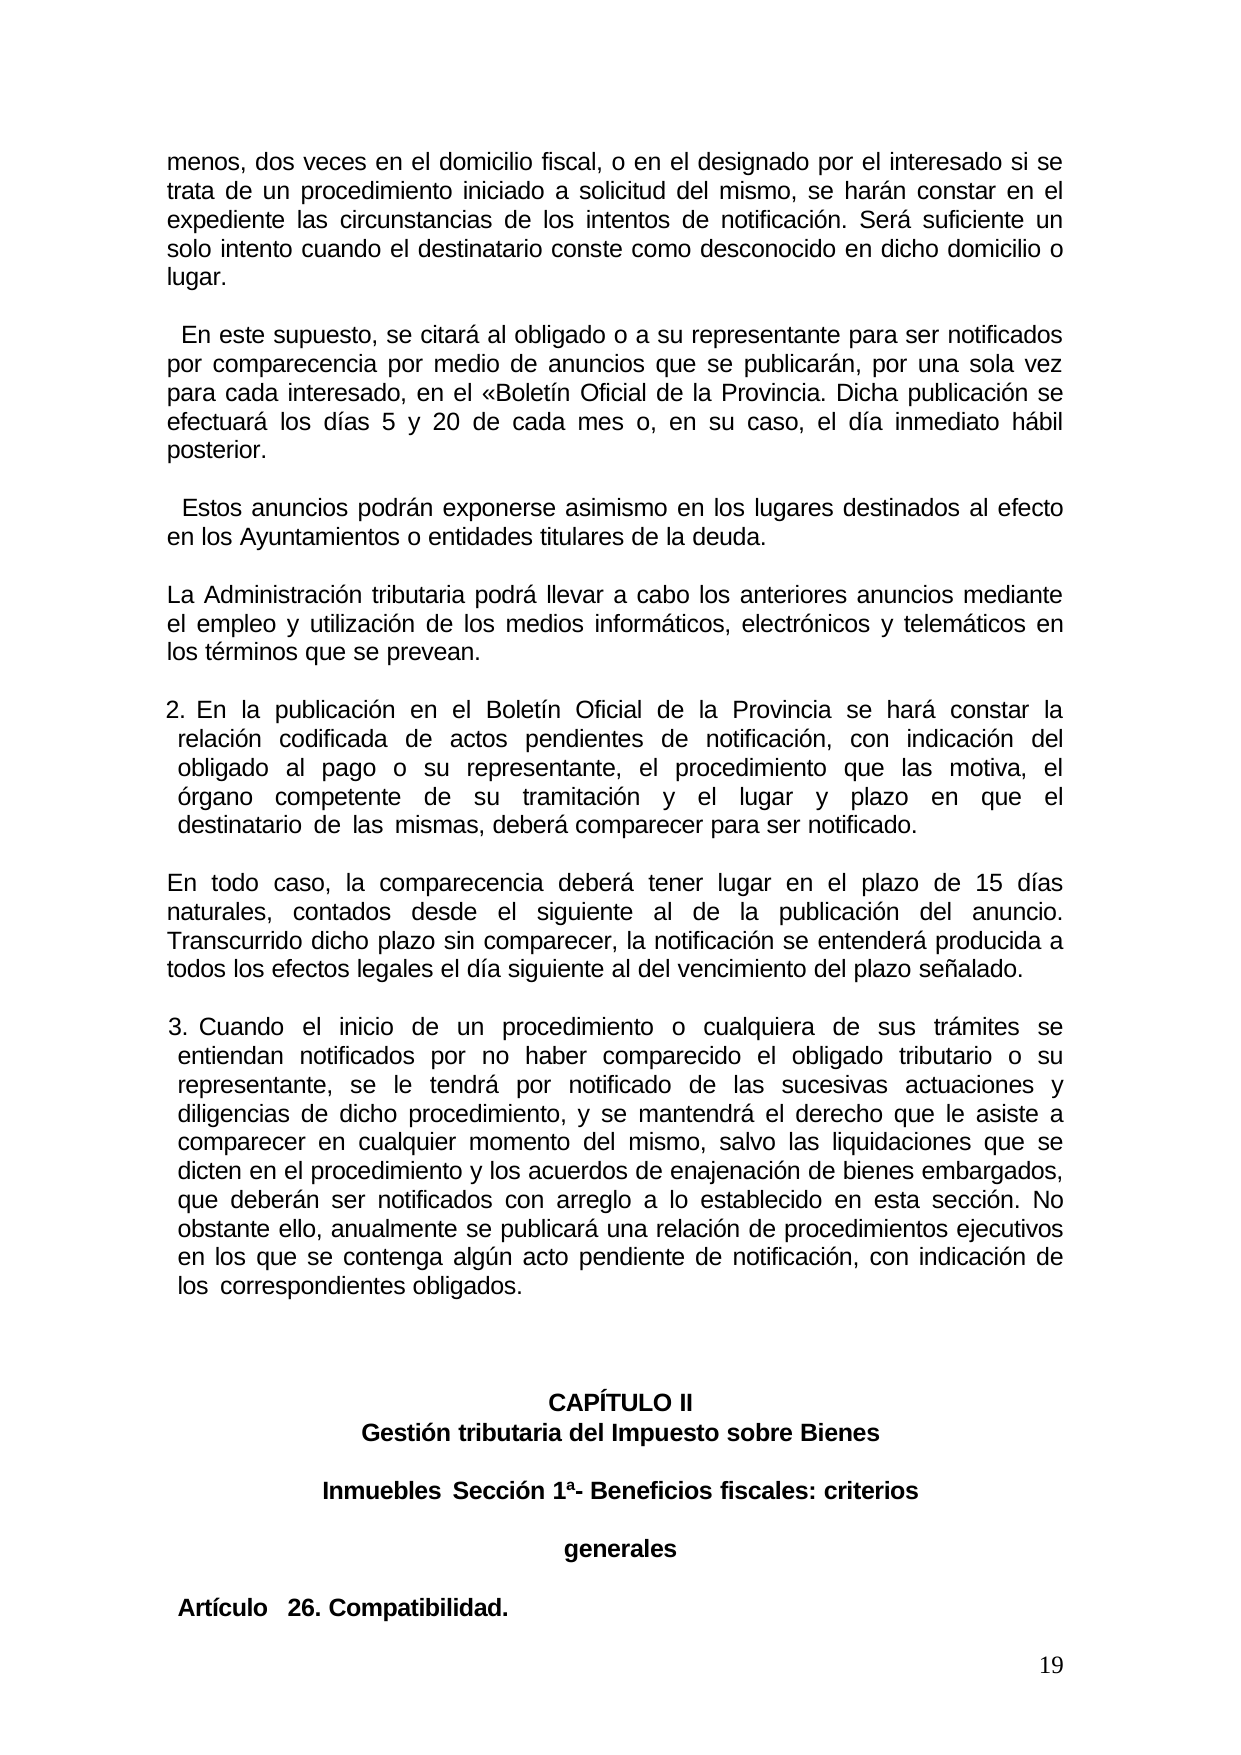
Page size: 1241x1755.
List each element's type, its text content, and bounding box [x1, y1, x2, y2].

text La Administración tributaria podrá llevar a cabo los anteriores anuncios mediante el empleo y utilización de los medios informáticos, electrónicos y telemáticos en los términos que se prevean. [167, 580, 1064, 666]
text Estos anuncios podrán exponerse asimismo en los lugares destinados al efecto en los Ayuntamientos o entidades titulares de la deuda. [167, 493, 1064, 551]
text Gestión tributaria del Impuesto sobre Bienes Inmuebles Sección 1ª- Beneficios fiscales: criterios generales [300, 1418, 941, 1563]
list En la publicación en el Boletín Oficial de la Provincia se hará constar la relación codificada de actos pendientes de notificación, con indicación del obligado al pago o su representante, el procedimiento que las motiva, el órgano competente de su tramitación y el lugar y plazo en que el destinatario de las mismas, deberá comparecer para ser notificado. [167, 695, 1064, 839]
text menos, dos veces en el domicilio fiscal, o en el designado por el interesado si se trata de un procedimiento iniciado a solicitud del mismo, se harán constar en el expediente las circunstancias de los intentos de notificación. Será suficiente un solo intento cuando el destinatario conste como desconocido en dicho domicilio o lugar. [167, 147, 1064, 291]
text En este supuesto, se citará al obligado o a su representante para ser notificados por comparecencia por medio de anuncios que se publicarán, por una sola vez para cada interesado, en el «Boletín Oficial de la Provincia. Dicha publicación se efectuará los días 5 y 20 de cada mes o, en su caso, el día inmediato hábil posterior. [167, 320, 1064, 464]
subtitle CAPÍTULO II [300, 1388, 941, 1417]
text Artículo 26. Compatibilidad. [177, 1593, 1076, 1622]
text En todo caso, la comparecencia deberá tener lugar en el plazo de 15 días naturales, contados desde el siguiente al de la publicación del anuncio. Transcurrido dicho plazo sin comparecer, la notificación se entenderá producida a todos los efectos legales el día siguiente al del vencimiento del plazo señalado. [167, 868, 1064, 983]
list Cuando el inicio de un procedimiento o cualquiera de sus trámites se entiendan notificados por no haber comparecido el obligado tributario o su representante, se le tendrá por notificado de las sucesivas actuaciones y diligencias de dicho procedimiento, y se mantendrá el derecho que le asiste a comparecer en cualquier momento del mismo, salvo las liquidaciones que se dicten en el procedimiento y los acuerdos de enajenación de bienes embargados, que deberán ser notificados con arreglo a lo establecido en esta sección. No obstante ello, anualmente se publicará una relación de procedimientos ejecutivos en los que se contenga algún acto pendiente de notificación, con indicación de los correspondientes obligados. [167, 1012, 1064, 1300]
